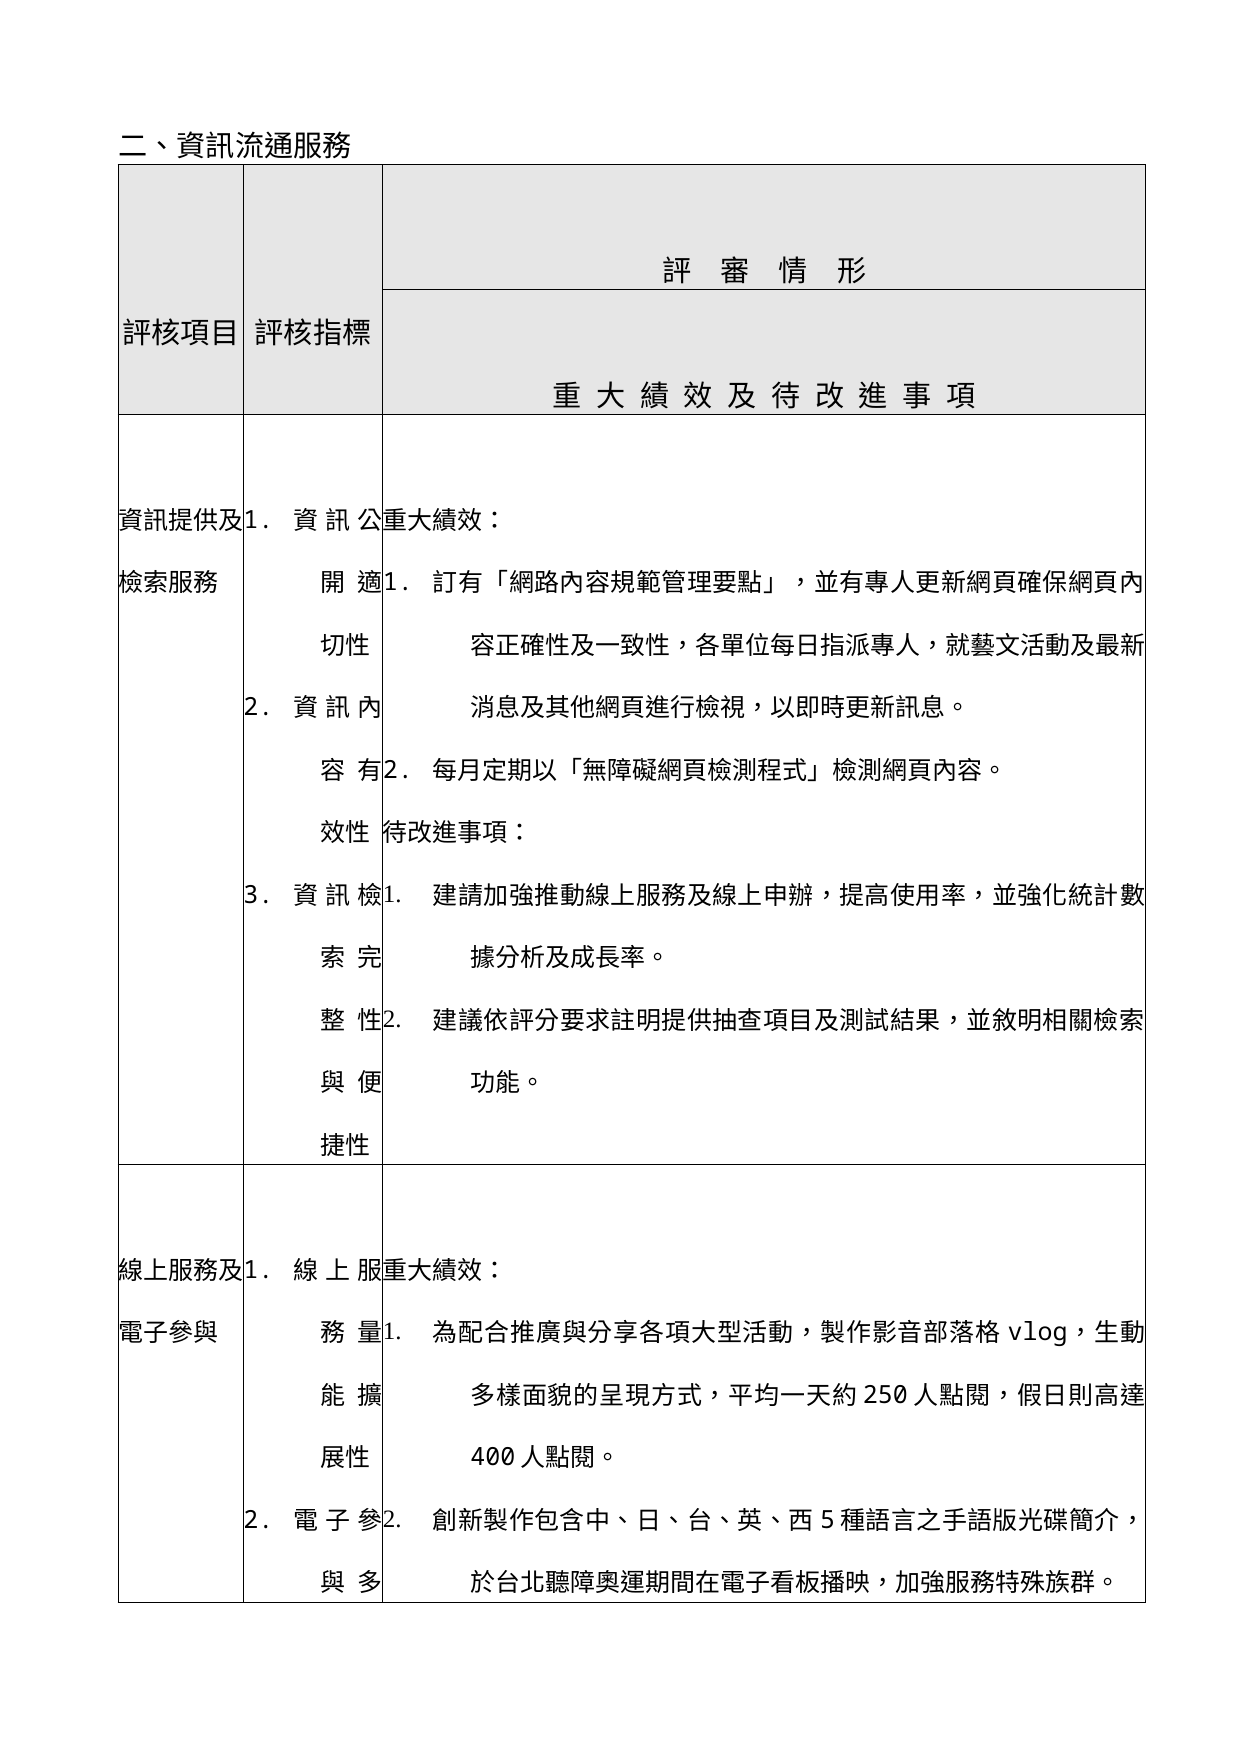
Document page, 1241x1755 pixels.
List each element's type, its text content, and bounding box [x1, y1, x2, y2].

table_header 評核指標 [244, 165, 382, 414]
table_header 評核項目 [119, 165, 243, 414]
table_cell 資訊提供及檢索服務 [119, 415, 243, 1164]
text 二、資訊流通服務 [118, 102, 1122, 164]
table_cell 重大績效： 訂有「網路內容規範管理要點」，並有專人更新網頁確保網頁內容正確性及一致性，各單位每日指派專人，就藝文活動及最新消息及其他網頁進行檢視，以即時更新訊息。 每月定期以「無障礙網頁檢測程式」檢測網頁內容。 待改進事項： 建請加強推動線上服務及線上申辦，提高使用率，並強化統計數據分析及成長率。 建議依評分要求註明提供抽查項目及測試結果，並敘明相關檢索功能。 [383, 415, 1145, 1164]
table_cell 線上服務及電子參與 [119, 1165, 243, 1602]
table_cell 線上服務量能擴展性 電子參與多樣性 [244, 1165, 382, 1602]
table_cell 重大績效： 為配合推廣與分享各項大型活動，製作影音部落格vlog，生動多樣面貌的呈現方式，平均一天約250人點閱，假日則高達400人點閱。 創新製作包含中、日、台、英、西5種語言之手語版光碟簡介，於台北聽障奧運期間在電子看板播映，加強服務特殊族群。 待改進事項： 建請加強民眾意見反映互動機制（如：留言板、民意論壇等），以利加強民眾使用意願，並強化呈現年度績效。 網路「討論區」應即時回應民眾意見，或先行告知目前處理進度，減少民怨。 建請敘明線上服務、電子表單簡化前後成長率等年度績效，並請依評分說明提供表單名稱、內容、以及網址供查核。 [383, 1165, 1145, 1602]
table_header 評 審 情 形 [383, 165, 1145, 289]
table_cell 重 大 績 效 及 待 改 進 事 項 [383, 290, 1145, 414]
table_cell 資訊公開適切性 資訊內容有效性 資訊檢索完整性與便捷性 [244, 415, 382, 1164]
